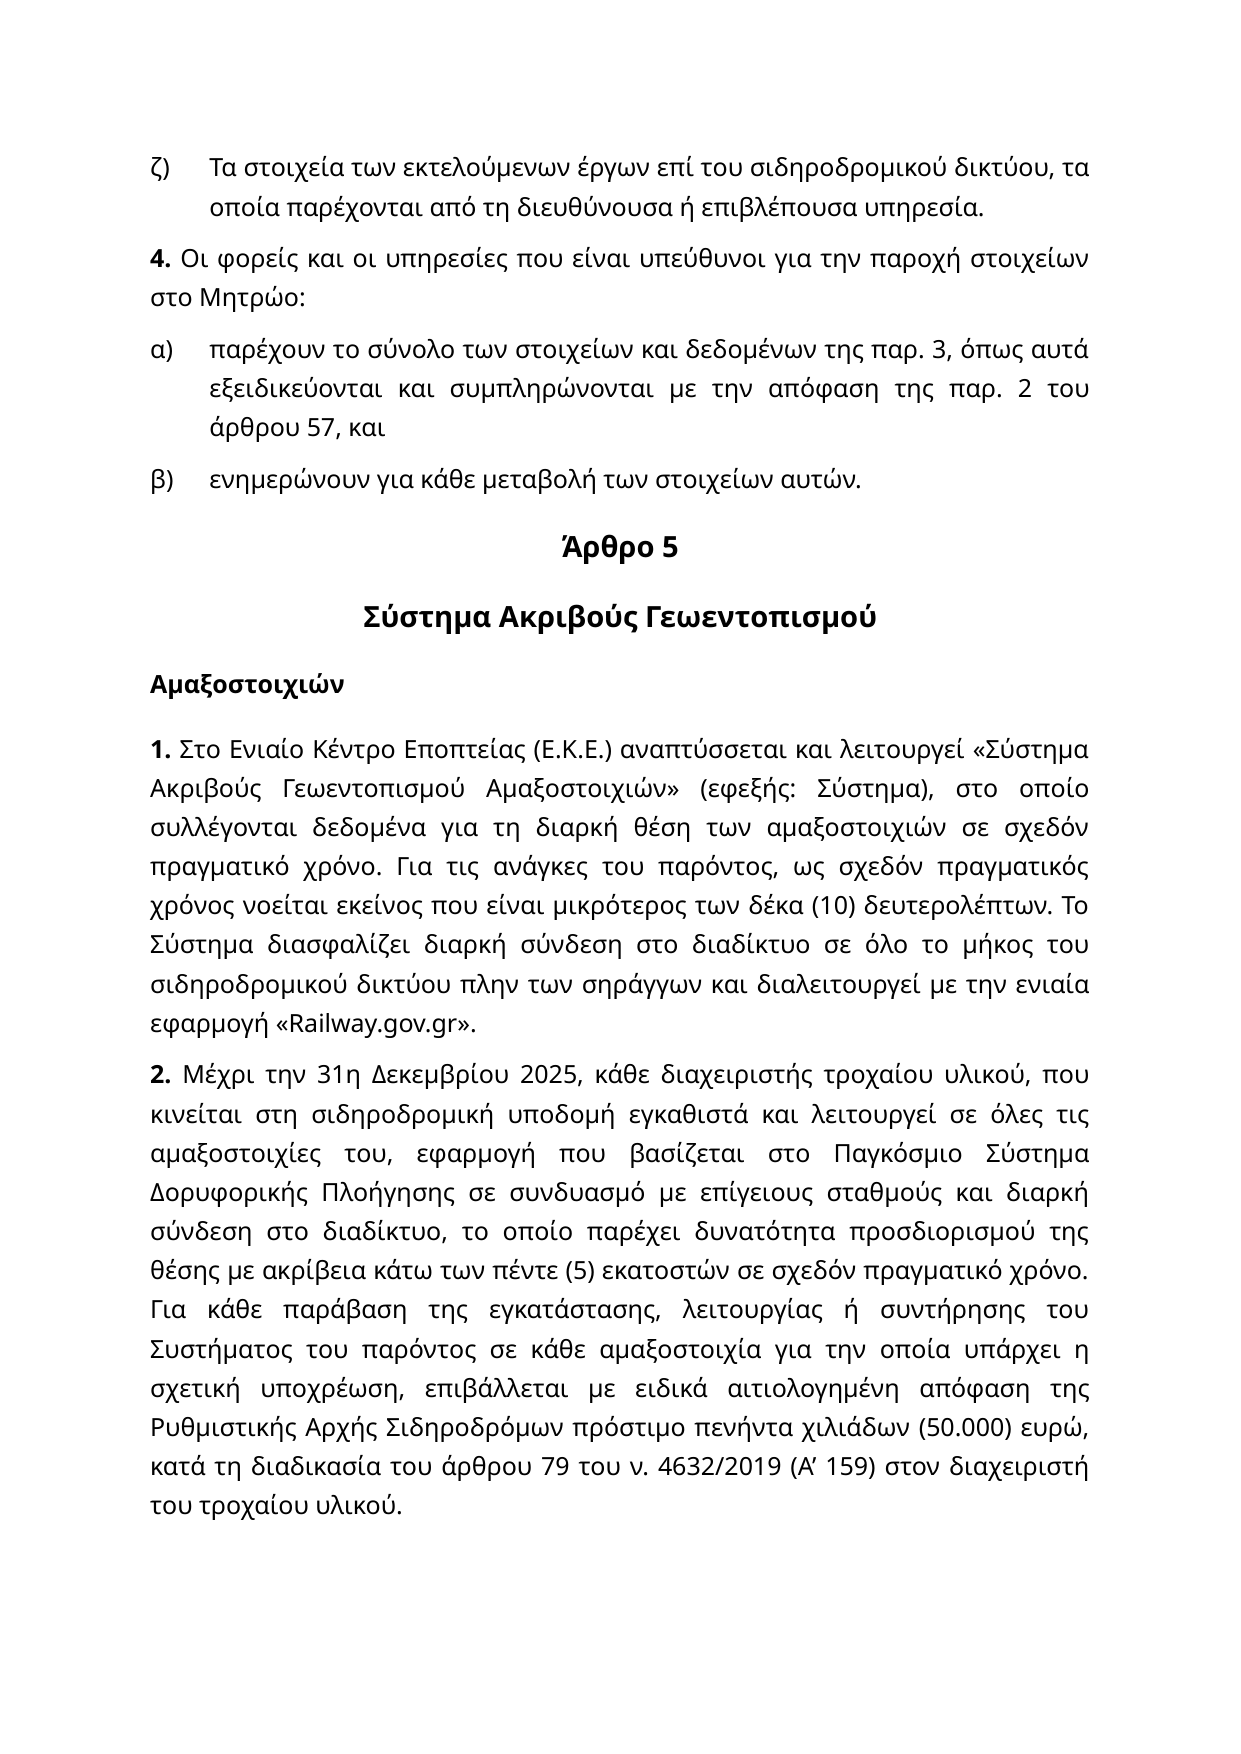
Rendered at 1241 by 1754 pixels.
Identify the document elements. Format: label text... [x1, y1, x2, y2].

text 2. Μέχρι την 31η Δεκεμβρίου 2025, κάθε διαχειριστής τροχαίου υλικού, που κινείται στη σιδηροδρομική υποδομή εγκαθιστά και λειτουργεί σε όλες τις αμαξοστοιχίες του, εφαρμογή που βασίζεται στο Παγκόσμιο Σύστημα Δορυφορικής Πλοήγησης σε συνδυασμό με επίγειους σταθμούς και διαρκή σύνδεση στο διαδίκτυο, το οποίο παρέχει δυνατότητα προσδιορισμού της θέσης με ακρίβεια κάτω των πέντε (5) εκατοστών σε σχεδόν πραγματικό χρόνο. Για κάθε παράβαση της εγκατάστασης, λειτουργίας ή συντήρησης του Συστήματος του παρόντος σε κάθε αμαξοστοιχία για την οποία υπάρχει η σχετική υποχρέωση, επιβάλλεται με ειδικά αιτιολογημένη απόφαση της Ρυθμιστικής Αρχής Σιδηροδρόμων πρόστιμο πενήντα χιλιάδων (50.000) ευρώ, κατά τη διαδικασία του άρθρου 79 του ν. 4632/2019 (Α’ 159) στον διαχειριστή του τροχαίου υλικού. [150, 1057, 1090, 1522]
list α) παρέχουν το σύνολο των στοιχείων και δεδομένων της παρ. 3, όπως αυτά εξειδικεύονται και συμπληρώνονται με την απόφαση της παρ. 2 του άρθρου 57, και [150, 332, 1090, 444]
text Αμαξοστοιχιών [150, 667, 1090, 701]
text 1. Στο Ενιαίο Κέντρο Εποπτείας (Ε.Κ.Ε.) αναπτύσσεται και λειτουργεί «Σύστημα Ακριβούς Γεωεντοπισμού Αμαξοστοιχιών» (εφεξής: Σύστημα), στο οποίο συλλέγονται δεδομένα για τη διαρκή θέση των αμαξοστοιχιών σε σχεδόν πραγματικό χρόνο. Για τις ανάγκες του παρόντος, ως σχεδόν πραγματικός χρόνος νοείται εκείνος που είναι μικρότερος των δέκα (10) δευτερολέπτων. Το Σύστημα διασφαλίζει διαρκή σύνδεση στο διαδίκτυο σε όλο το μήκος του σιδηροδρομικού δικτύου πλην των σηράγγων και διαλειτουργεί με την ενιαία εφαρμογή «Railway.gov.gr». [150, 731, 1090, 1039]
subtitle Άρθρο 5 [150, 526, 1090, 566]
text 4. Οι φορείς και οι υπηρεσίες που είναι υπεύθυνοι για την παροχή στοιχείων στο Μητρώο: [150, 241, 1090, 314]
subtitle Σύστημα Ακριβούς Γεωεντοπισμού [150, 596, 1090, 636]
list ζ) Τα στοιχεία των εκτελούμενων έργων επί του σιδηροδρομικού δικτύου, τα οποία παρέχονται από τη διευθύνουσα ή επιβλέπουσα υπηρεσία. [150, 150, 1090, 223]
list β) ενημερώνουν για κάθε μεταβολή των στοιχείων αυτών. [150, 462, 1090, 496]
